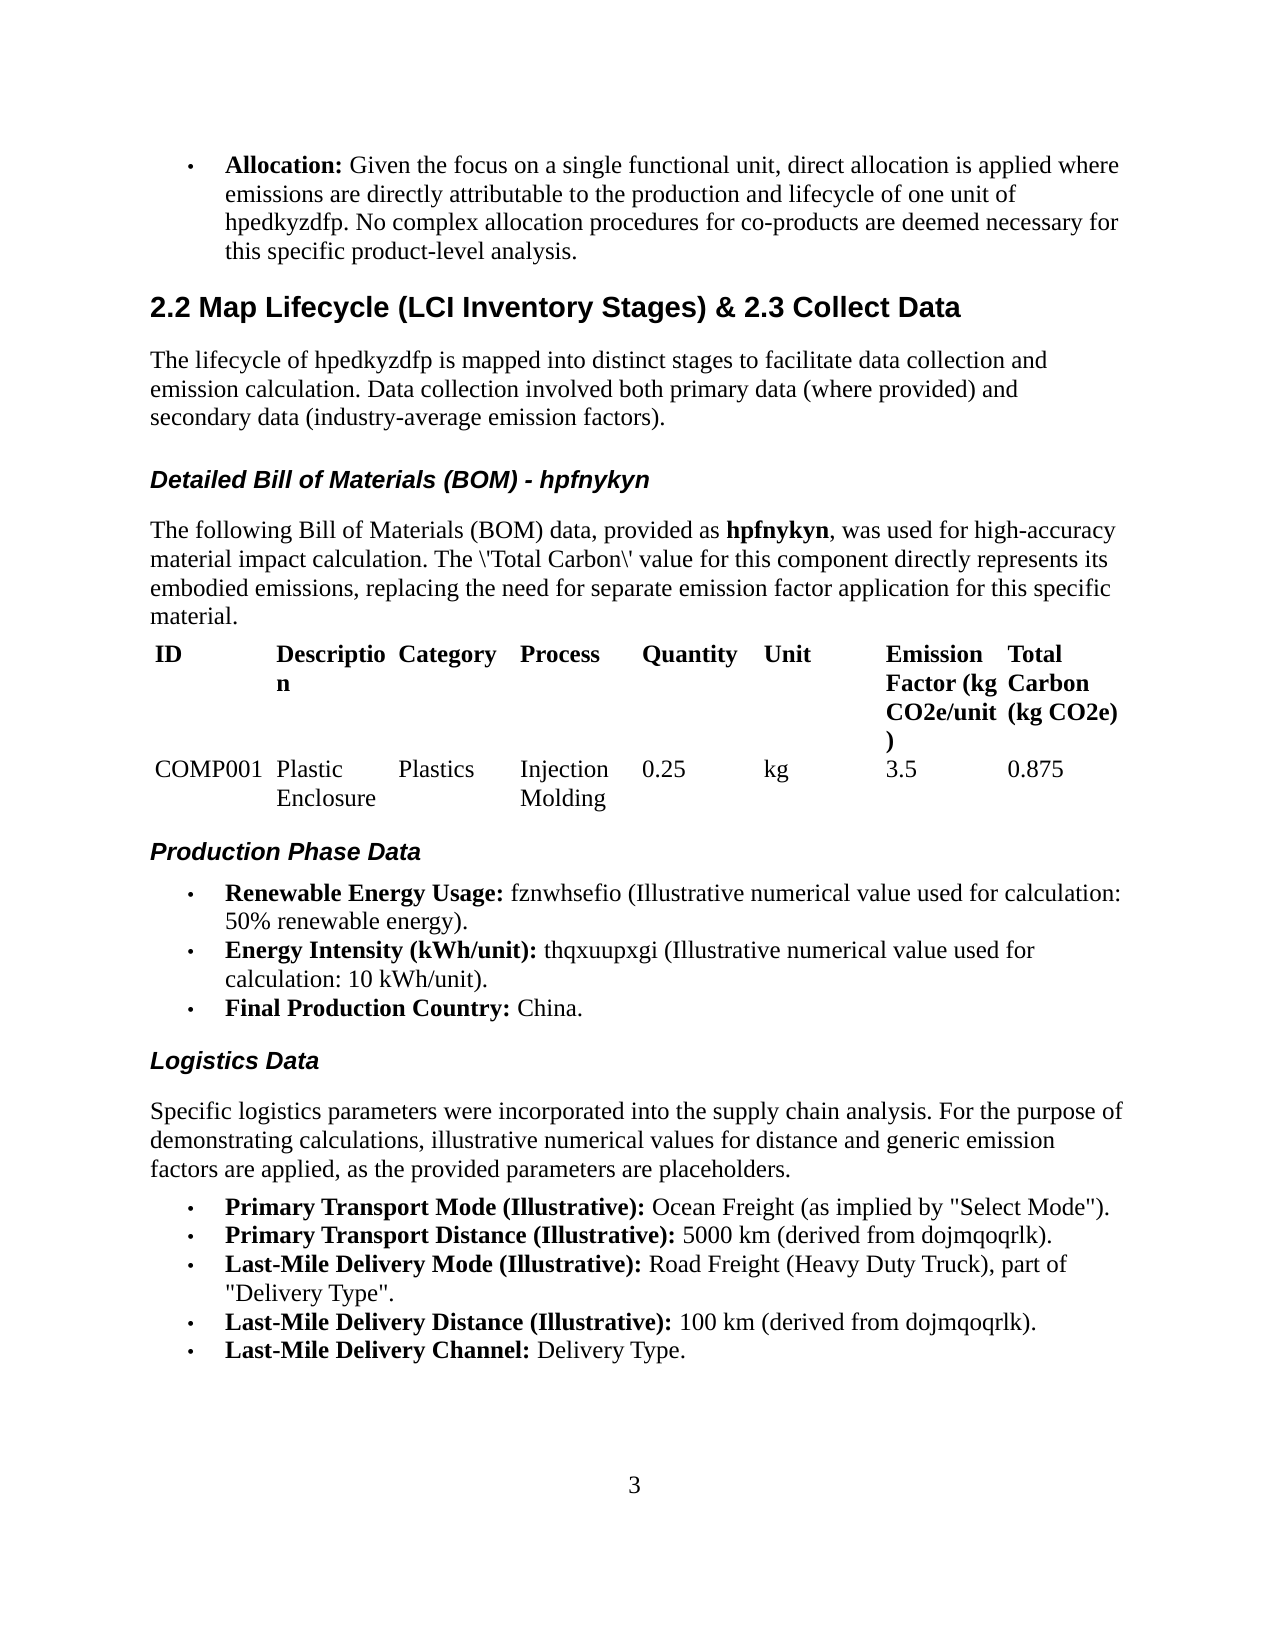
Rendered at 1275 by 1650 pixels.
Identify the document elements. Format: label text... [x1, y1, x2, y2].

text The lifecycle of hpedkyzdfp is mapped into distinct stages to facilitate data collection and emission calculation. Data collection involved both primary data (where provided) and secondary data (industry-average emission factors). [150, 345, 1125, 431]
table_cell kg [759, 754, 881, 812]
table_header Category [394, 639, 516, 754]
table_header Total Carbon (kg CO2e) [1003, 639, 1125, 754]
table_header Description [272, 639, 394, 754]
subtitle Production Phase Data [150, 837, 1125, 865]
list Final Production Country: China. [187, 993, 1125, 1021]
table_cell 0.25 [638, 754, 759, 812]
text The following Bill of Materials (BOM) data, provided as hpfnykyn, was used for high-accuracy material impact calculation. The \'Total Carbon\' value for this component directly represents its embodied emissions, replacing the need for separate emission factor application for this specific material. [150, 515, 1125, 630]
table_header ID [150, 639, 272, 754]
table_cell COMP001 [150, 754, 272, 812]
table_header Unit [759, 639, 881, 754]
list Allocation: Given the focus on a single functional unit, direct allocation is applied where emissions are directly attributable to the production and lifecycle of one unit of hpedkyzdfp. No complex allocation procedures for co-products are deemed necessary for this specific product-level analysis. [187, 150, 1125, 265]
table_cell Plastic Enclosure [272, 754, 394, 812]
table_header Emission Factor (kg CO2e/unit) [881, 639, 1003, 754]
list Last-Mile Delivery Channel: Delivery Type. [187, 1335, 1125, 1364]
table_cell 3.5 [881, 754, 1003, 812]
list Last-Mile Delivery Distance (Illustrative): 100 km (derived from dojmqoqrlk). [187, 1307, 1125, 1335]
list Primary Transport Distance (Illustrative): 5000 km (derived from dojmqoqrlk). [187, 1220, 1125, 1249]
subtitle 2.2 Map Lifecycle (LCI Inventory Stages) & 2.3 Collect Data [150, 290, 1125, 323]
list Energy Intensity (kWh/unit): thqxuupxgi (Illustrative numerical value used for calculation: 10 kWh/unit). [187, 935, 1125, 993]
subtitle Detailed Bill of Materials (BOM) - hpfnykyn [150, 465, 1125, 494]
text Specific logistics parameters were incorporated into the supply chain analysis. For the purpose of demonstrating calculations, illustrative numerical values for distance and generic emission factors are applied, as the provided parameters are placeholders. [150, 1096, 1125, 1183]
subtitle Logistics Data [150, 1046, 1125, 1075]
table_cell 0.875 [1003, 754, 1125, 812]
list Primary Transport Mode (Illustrative): Ocean Freight (as implied by "Select Mode"). [187, 1192, 1125, 1220]
table_cell Injection Molding [516, 754, 637, 812]
table_header Quantity [638, 639, 759, 754]
table_cell Plastics [394, 754, 516, 812]
list Renewable Energy Usage: fznwhsefio (Illustrative numerical value used for calculation: 50% renewable energy). [187, 878, 1125, 935]
table_header Process [516, 639, 637, 754]
list Last-Mile Delivery Mode (Illustrative): Road Freight (Heavy Duty Truck), part of "Delivery Type". [187, 1249, 1125, 1307]
